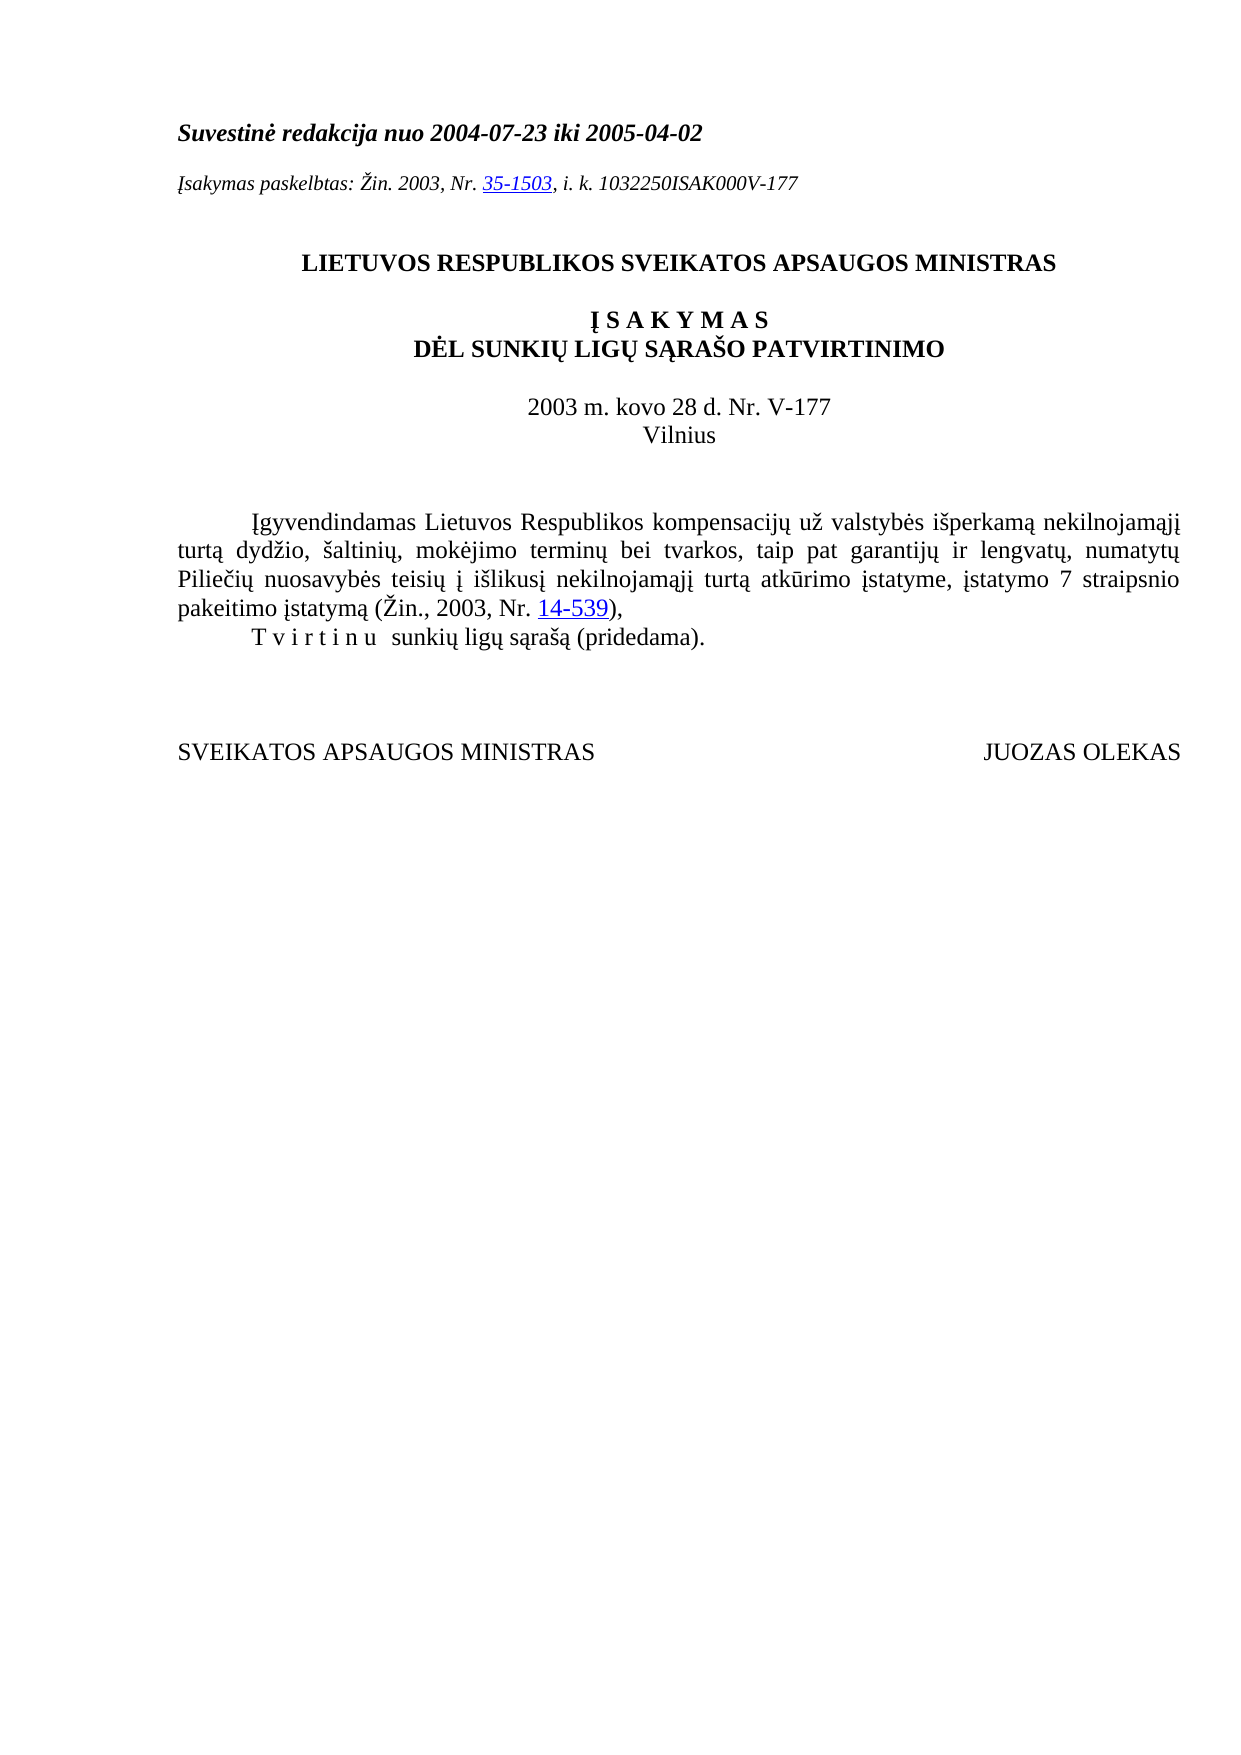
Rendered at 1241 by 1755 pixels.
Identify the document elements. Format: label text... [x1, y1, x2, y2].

text Tvirtinu sunkių ligų sąrašą (pridedama). [177, 622, 1181, 650]
text Į S A K Y M A S [177, 305, 1181, 334]
text Įsakymas paskelbtas: Žin. 2003, Nr. 35-1503, i. k. 1032250ISAK000V-177 [177, 171, 1181, 195]
text LIETUVOS RESPUBLIKOS SVEIKATOS APSAUGOS MINISTRAS [177, 248, 1181, 277]
text Suvestinė redakcija nuo 2004-07-23 iki 2005-04-02 [177, 118, 1181, 147]
text Įgyvendindamas Lietuvos Respublikos kompensacijų už valstybės išperkamą nekilnojamąjį turtą dydžio, šaltinių, mokėjimo terminų bei tvarkos, taip pat garantijų ir lengvatų, numatytų Piliečių nuosavybės teisių į išlikusį nekilnojamąjį turtą atkūrimo įstatyme, įstatymo 7 straipsnio pakeitimo įstatymą (Žin., 2003, Nr. 14-539), [177, 507, 1181, 622]
text 2003 m. kovo 28 d. Nr. V-177 [177, 392, 1181, 420]
text Vilnius [177, 420, 1181, 449]
text SVEIKATOS APSAUGOS MINISTRAS JUOZAS OLEKAS [177, 737, 1181, 765]
text DĖL SUNKIŲ LIGŲ SĄRAŠO PATVIRTINIMO [177, 334, 1181, 363]
